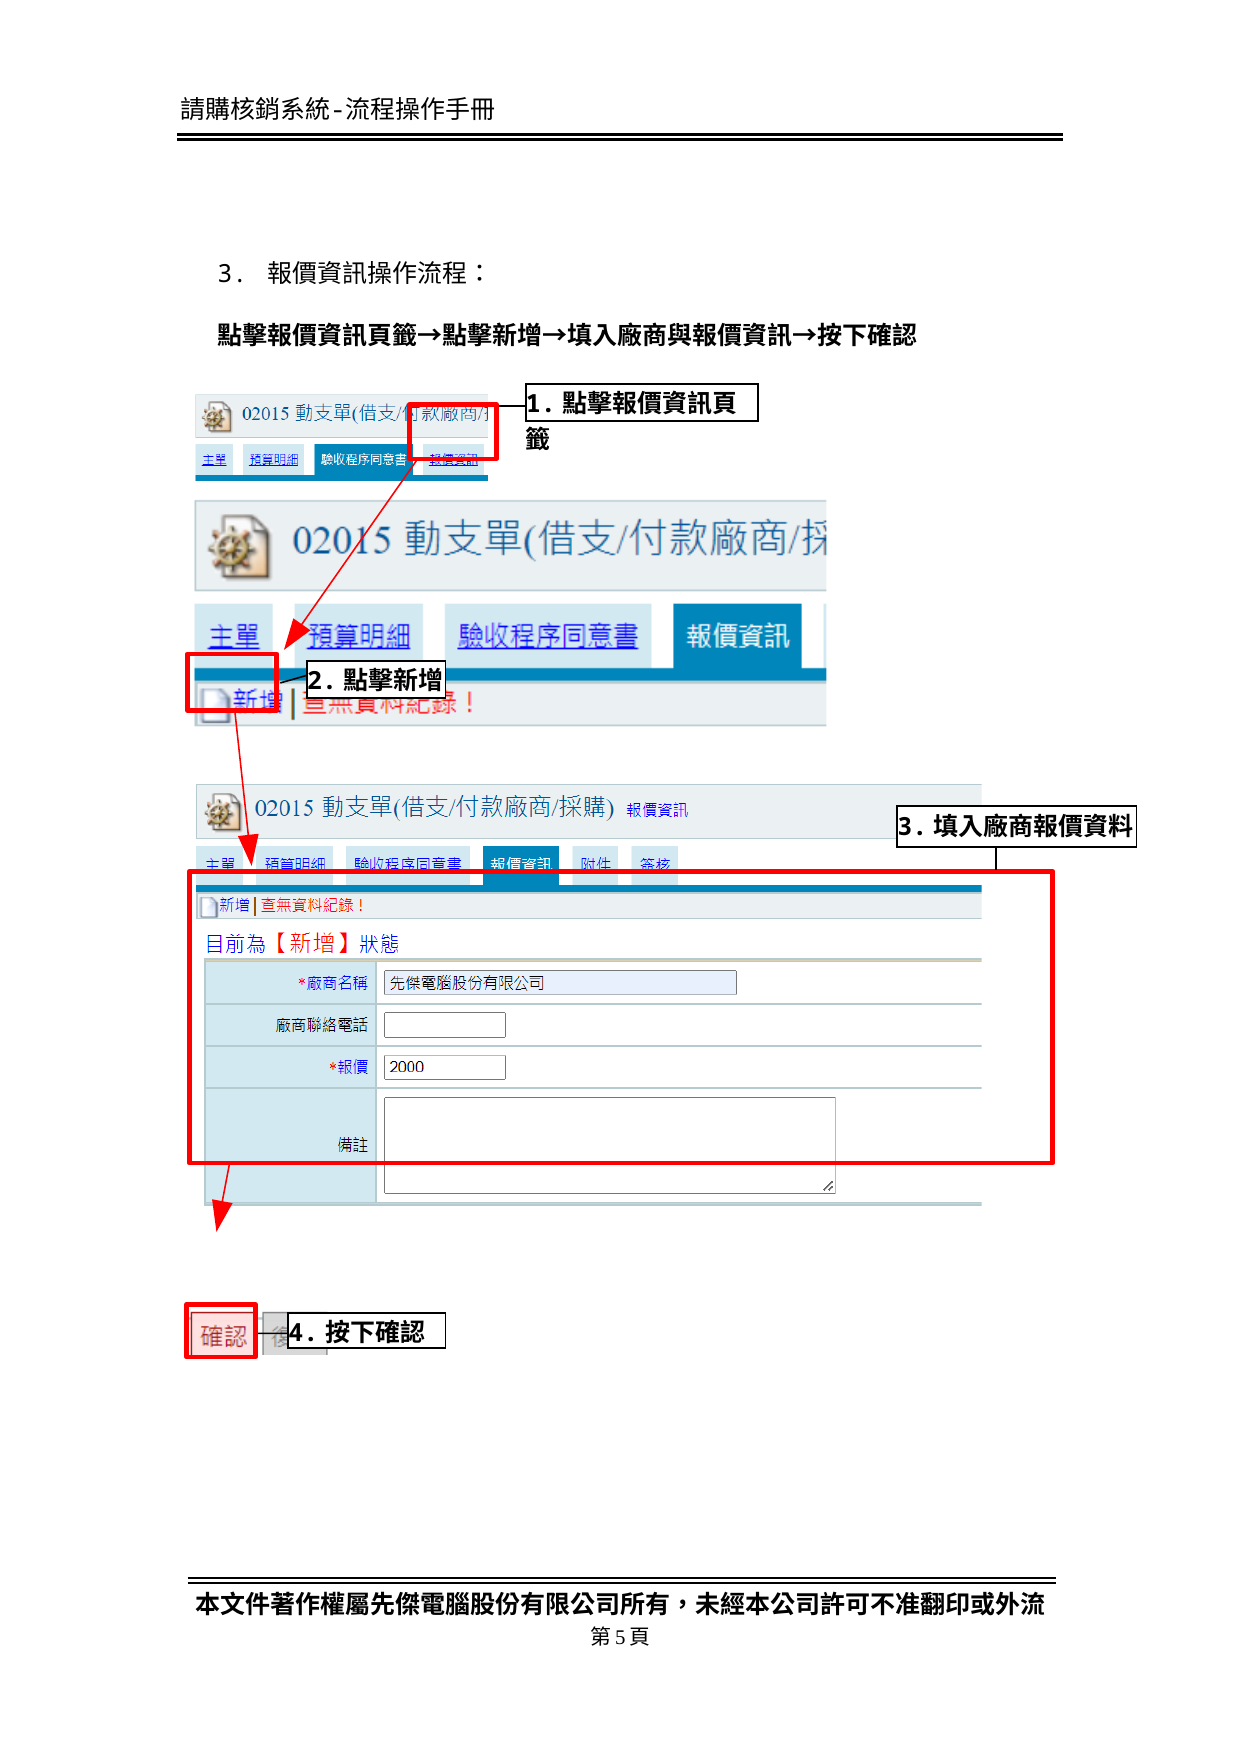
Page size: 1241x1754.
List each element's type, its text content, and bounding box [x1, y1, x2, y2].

text 點擊報價資訊頁籤→點擊新增→填入廠商與報價資訊→按下確認 [217, 292, 1053, 354]
subtitle 報價資訊操作流程： [217, 229, 1053, 292]
